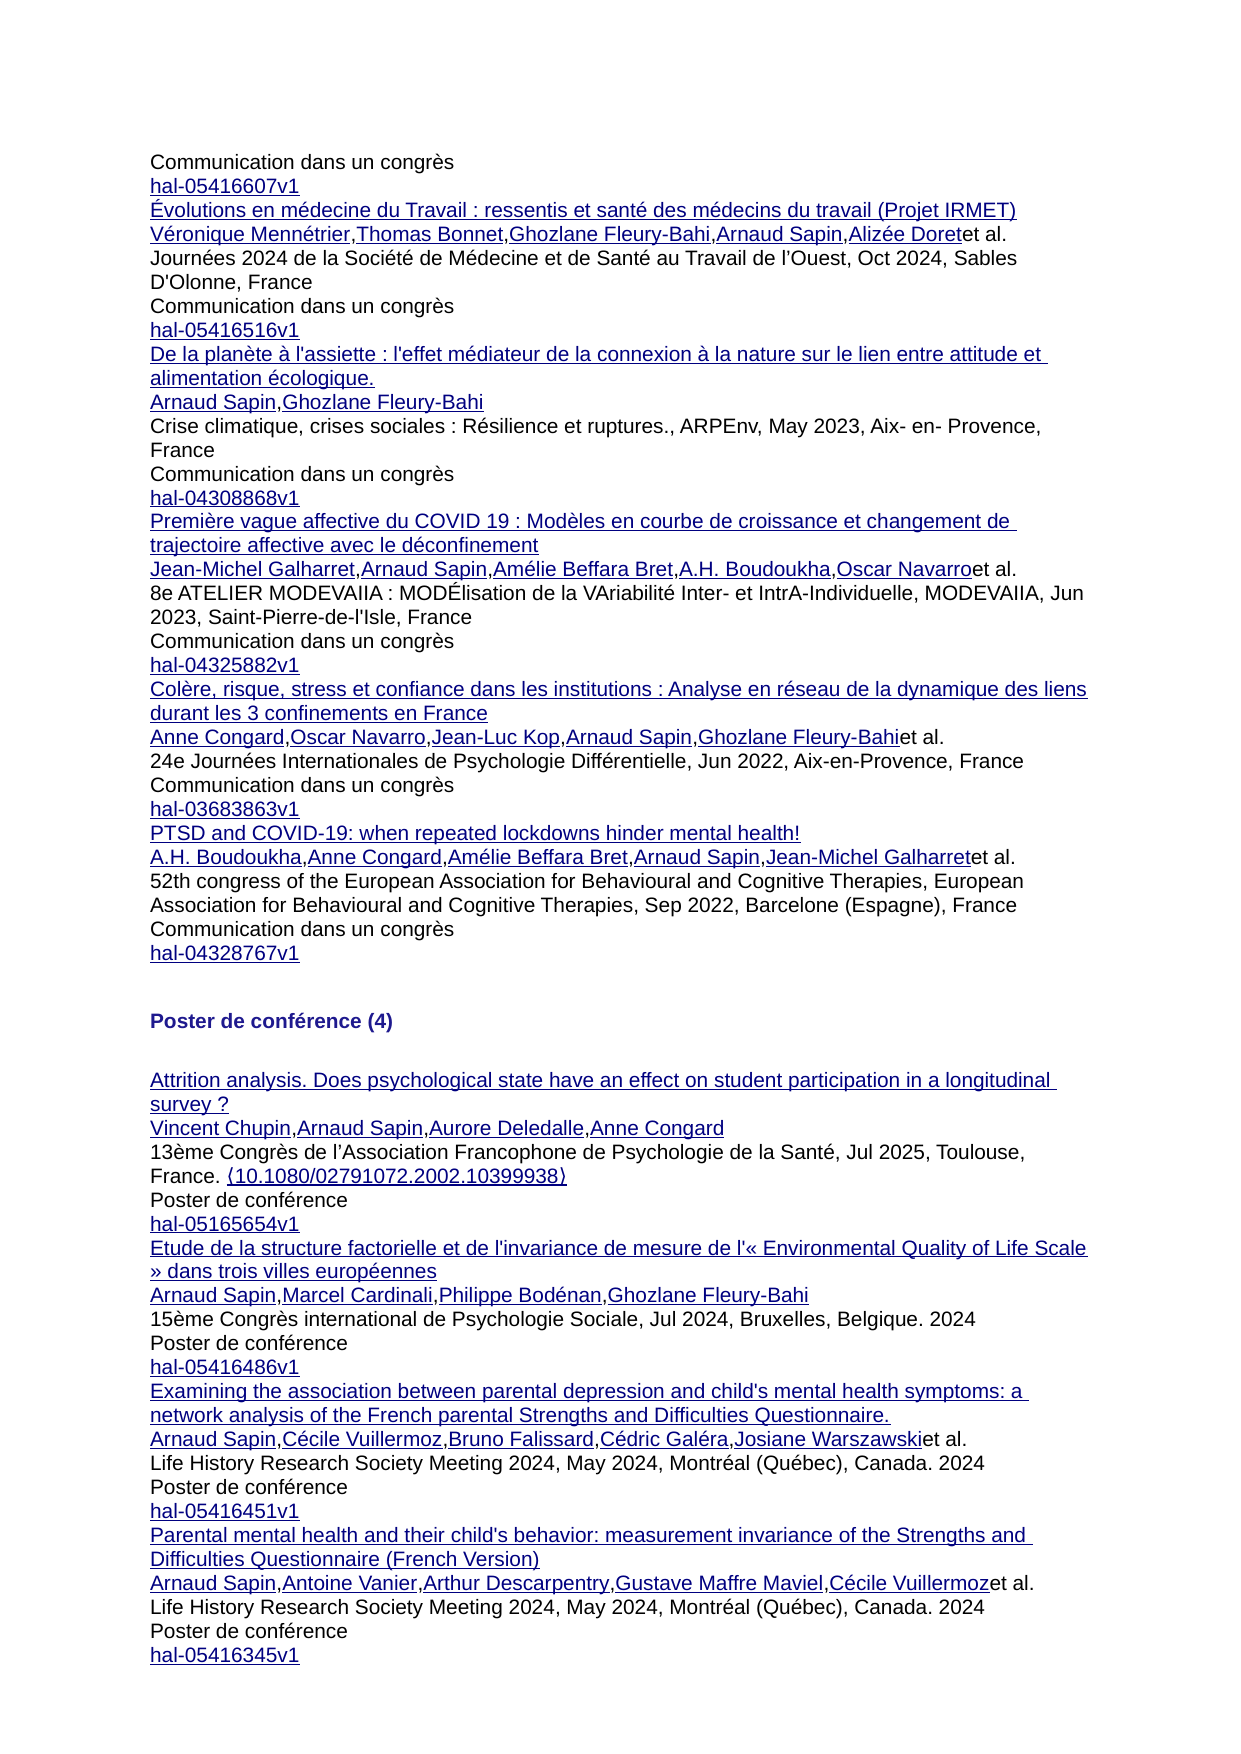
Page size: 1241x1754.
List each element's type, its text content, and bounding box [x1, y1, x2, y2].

table_cell De la planète à l'assiette : l'effet médiateur de la connexion à la nature sur le lien entre attitude et alimentation écologique. Arnaud Sapin,Ghozlane Fleury-Bahi Crise climatique, crises sociales : Résilience et ruptures., ARPEnv, May 2023, Aix- en- Provence, France Communication dans un congrès hal-04308868v1 [150, 342, 1090, 509]
table_cell Colère, risque, stress et confiance dans les institutions : Analyse en réseau de la dynamique des liens durant les 3 confinements en France Anne Congard,Oscar Navarro,Jean-Luc Kop,Arnaud Sapin,Ghozlane Fleury-Bahiet al. 24e Journées Internationales de Psychologie Différentielle, Jun 2022, Aix-en-Provence, France Communication dans un congrès hal-03683863v1 [150, 677, 1090, 821]
table_cell Évolutions en médecine du Travail : ressentis et santé des médecins du travail (Projet IRMET) Véronique Mennétrier,Thomas Bonnet,Ghozlane Fleury-Bahi,Arnaud Sapin,Alizée Doretet al. Journées 2024 de la Société de Médecine et de Santé au Travail de l’Ouest, Oct 2024, Sables D'Olonne, France Communication dans un congrès hal-05416516v1 [150, 198, 1090, 342]
table_cell PTSD and COVID-19: when repeated lockdowns hinder mental health! A.H. Boudoukha,Anne Congard,Amélie Beffara Bret,Arnaud Sapin,Jean-Michel Galharretet al. 52th congress of the European Association for Behavioural and Cognitive Therapies, European Association for Behavioural and Cognitive Therapies, Sep 2022, Barcelone (Espagne), France Communication dans un congrès hal-04328767v1 [150, 821, 1090, 964]
table_cell Première vague affective du COVID 19 : Modèles en courbe de croissance et changement de trajectoire affective avec le déconfinement Jean-Michel Galharret,Arnaud Sapin,Amélie Beffara Bret,A.H. Boudoukha,Oscar Navarroet al. 8e ATELIER MODEVAIIA : MODÉlisation de la VAriabilité Inter- et IntrA-Individuelle, MODEVAIIA, Jun 2023, Saint-Pierre-de-l'Isle, France Communication dans un congrès hal-04325882v1 [150, 509, 1090, 677]
table_cell Etude de la structure factorielle et de l'invariance de mesure de l'« Environmental Quality of Life Scale » dans trois villes européennes Arnaud Sapin,Marcel Cardinali,Philippe Bodénan,Ghozlane Fleury-Bahi 15ème Congrès international de Psychologie Sociale, Jul 2024, Bruxelles, Belgique. 2024 Poster de conférence hal-05416486v1 [150, 1235, 1090, 1379]
table_cell Communication dans un congrès hal-05416607v1 [150, 150, 1090, 198]
table_cell Parental mental health and their child's behavior: measurement invariance of the Strengths and Difficulties Questionnaire (French Version) Arnaud Sapin,Antoine Vanier,Arthur Descarpentry,Gustave Maffre Maviel,Cécile Vuillermozet al. Life History Research Society Meeting 2024, May 2024, Montréal (Québec), Canada. 2024 Poster de conférence hal-05416345v1 [150, 1523, 1090, 1667]
subtitle Poster de conférence (4) [150, 1009, 1090, 1033]
table_header Attrition analysis. Does psychological state have an effect on student participation in a longitudinal survey ? Vincent Chupin,Arnaud Sapin,Aurore Deledalle,Anne Congard 13ème Congrès de l’Association Francophone de Psychologie de la Santé, Jul 2025, Toulouse, France. ⟨10.1080/02791072.2002.10399938⟩ Poster de conférence hal-05165654v1 [150, 1068, 1090, 1235]
table_cell Examining the association between parental depression and child's mental health symptoms: a network analysis of the French parental Strengths and Difficulties Questionnaire. Arnaud Sapin,Cécile Vuillermoz,Bruno Falissard,Cédric Galéra,Josiane Warszawskiet al. Life History Research Society Meeting 2024, May 2024, Montréal (Québec), Canada. 2024 Poster de conférence hal-05416451v1 [150, 1379, 1090, 1523]
